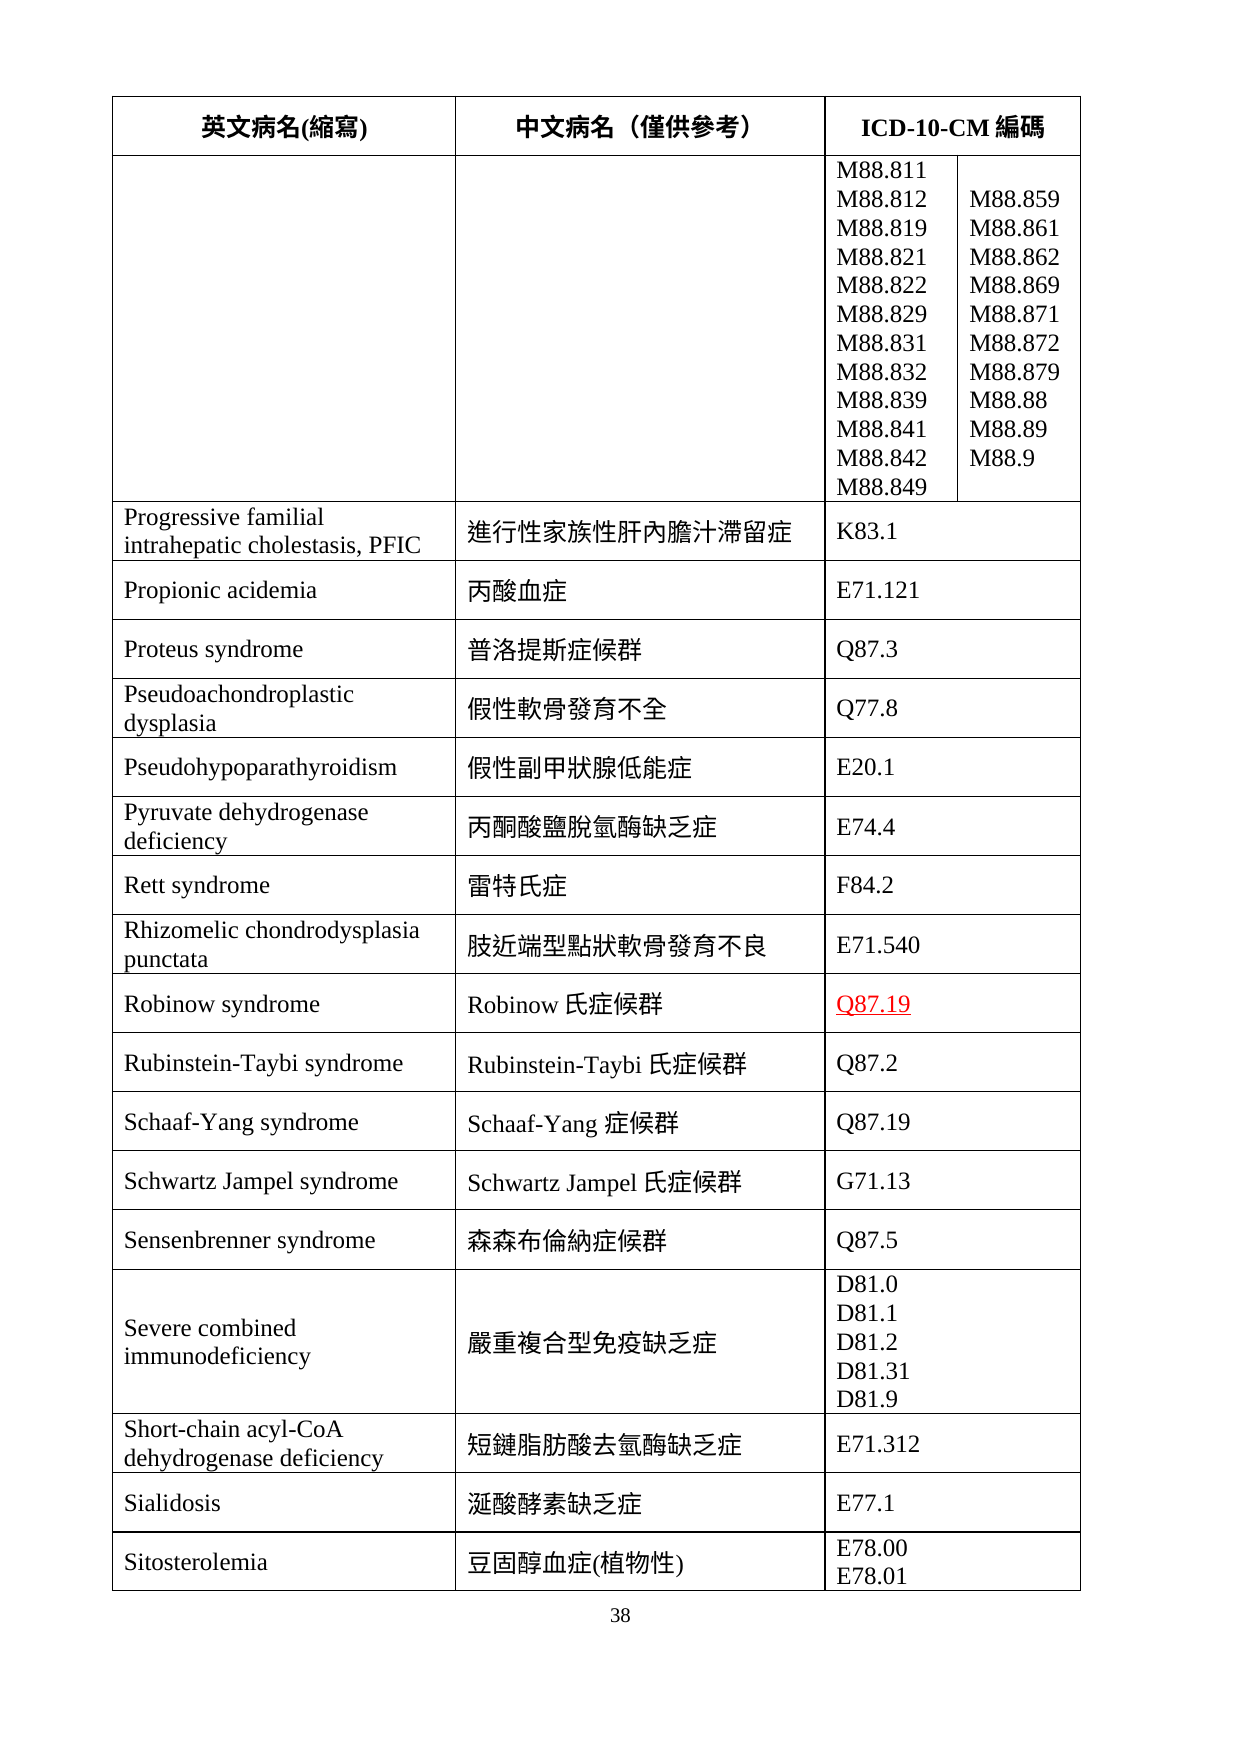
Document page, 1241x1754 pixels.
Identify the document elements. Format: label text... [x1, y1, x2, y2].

table_cell 嚴重複合型免疫缺乏症 [456, 1270, 824, 1413]
table_cell 森森布倫納症候群 [456, 1210, 824, 1268]
table_cell 雷特氏症 [456, 856, 824, 914]
table_header 英文病名(縮寫) [113, 97, 455, 154]
table_cell E78.00 E78.01 [826, 1533, 1080, 1590]
table_cell Short-chain acyl-CoA dehydrogenase deficiency [113, 1414, 455, 1472]
table_cell 假性軟骨發育不全 [456, 679, 824, 737]
table_cell 丙酮酸鹽脫氫酶缺乏症 [456, 797, 824, 855]
table_cell 普洛提斯症候群 [456, 620, 824, 678]
table_cell Rubinstein-Taybi syndrome [113, 1033, 455, 1091]
table_cell M88.859 M88.861 M88.862 M88.869 M88.871 M88.872 M88.879 M88.88 M88.89 M88.9 [958, 156, 1080, 501]
table_cell E74.4 [826, 797, 1080, 855]
table_cell 短鏈脂肪酸去氫酶缺乏症 [456, 1414, 824, 1472]
table_cell F84.2 [826, 856, 1080, 914]
table_cell Robinow氏症候群 [456, 974, 824, 1032]
table_cell E20.1 [826, 738, 1080, 796]
table_cell E71.312 [826, 1414, 1080, 1472]
table_cell Schwartz Jampel氏症候群 [456, 1151, 824, 1209]
table_cell 肢近端型點狀軟骨發育不良 [456, 915, 824, 973]
table_cell Pyruvate dehydrogenase deficiency [113, 797, 455, 855]
table_cell Sensenbrenner syndrome [113, 1210, 455, 1268]
table_cell E77.1 [826, 1473, 1080, 1531]
table_cell [456, 156, 824, 501]
table_cell G71.13 [826, 1151, 1080, 1209]
table_cell Robinow syndrome [113, 974, 455, 1032]
table_cell Severe combined immunodeficiency [113, 1270, 455, 1413]
table_cell E71.121 [826, 561, 1080, 619]
table_cell M88.811 M88.812 M88.819 M88.821 M88.822 M88.829 M88.831 M88.832 M88.839 M88.841 M88.842 M88.849 [826, 156, 957, 501]
table_cell Pseudoachondroplastic dysplasia [113, 679, 455, 737]
table_cell Rett syndrome [113, 856, 455, 914]
table_cell Pseudohypoparathyroidism [113, 738, 455, 796]
table_cell Sialidosis [113, 1473, 455, 1531]
table_cell Schaaf-Yang syndrome [113, 1092, 455, 1150]
table_cell Propionic acidemia [113, 561, 455, 619]
table_cell Proteus syndrome [113, 620, 455, 678]
table_cell Q87.19 [826, 974, 1080, 1032]
table_cell D81.0 D81.1 D81.2 D81.31 D81.9 [826, 1270, 1080, 1413]
table_cell 豆固醇血症(植物性) [456, 1533, 824, 1590]
table_cell 假性副甲狀腺低能症 [456, 738, 824, 796]
table_header 中文病名（僅供參考） [456, 97, 824, 154]
table_cell 進行性家族性肝內膽汁滯留症 [456, 502, 824, 560]
table_cell Progressive familial intrahepatic cholestasis, PFIC [113, 502, 455, 560]
table_cell Q87.19 [826, 1092, 1080, 1150]
table_cell [113, 156, 455, 501]
table_cell Q87.3 [826, 620, 1080, 678]
table_cell K83.1 [826, 502, 1080, 560]
table_cell 丙酸血症 [456, 561, 824, 619]
table_cell Schwartz Jampel syndrome [113, 1151, 455, 1209]
table_cell Rhizomelic chondrodysplasia punctata [113, 915, 455, 973]
table_cell Q77.8 [826, 679, 1080, 737]
table_cell Q87.5 [826, 1210, 1080, 1268]
table_header ICD-10-CM編碼 [826, 97, 1080, 154]
table_cell Schaaf-Yang 症候群 [456, 1092, 824, 1150]
table_cell Q87.2 [826, 1033, 1080, 1091]
table_cell Rubinstein-Taybi氏症候群 [456, 1033, 824, 1091]
table_cell Sitosterolemia [113, 1533, 455, 1590]
table_cell E71.540 [826, 915, 1080, 973]
table_cell 涎酸酵素缺乏症 [456, 1473, 824, 1531]
